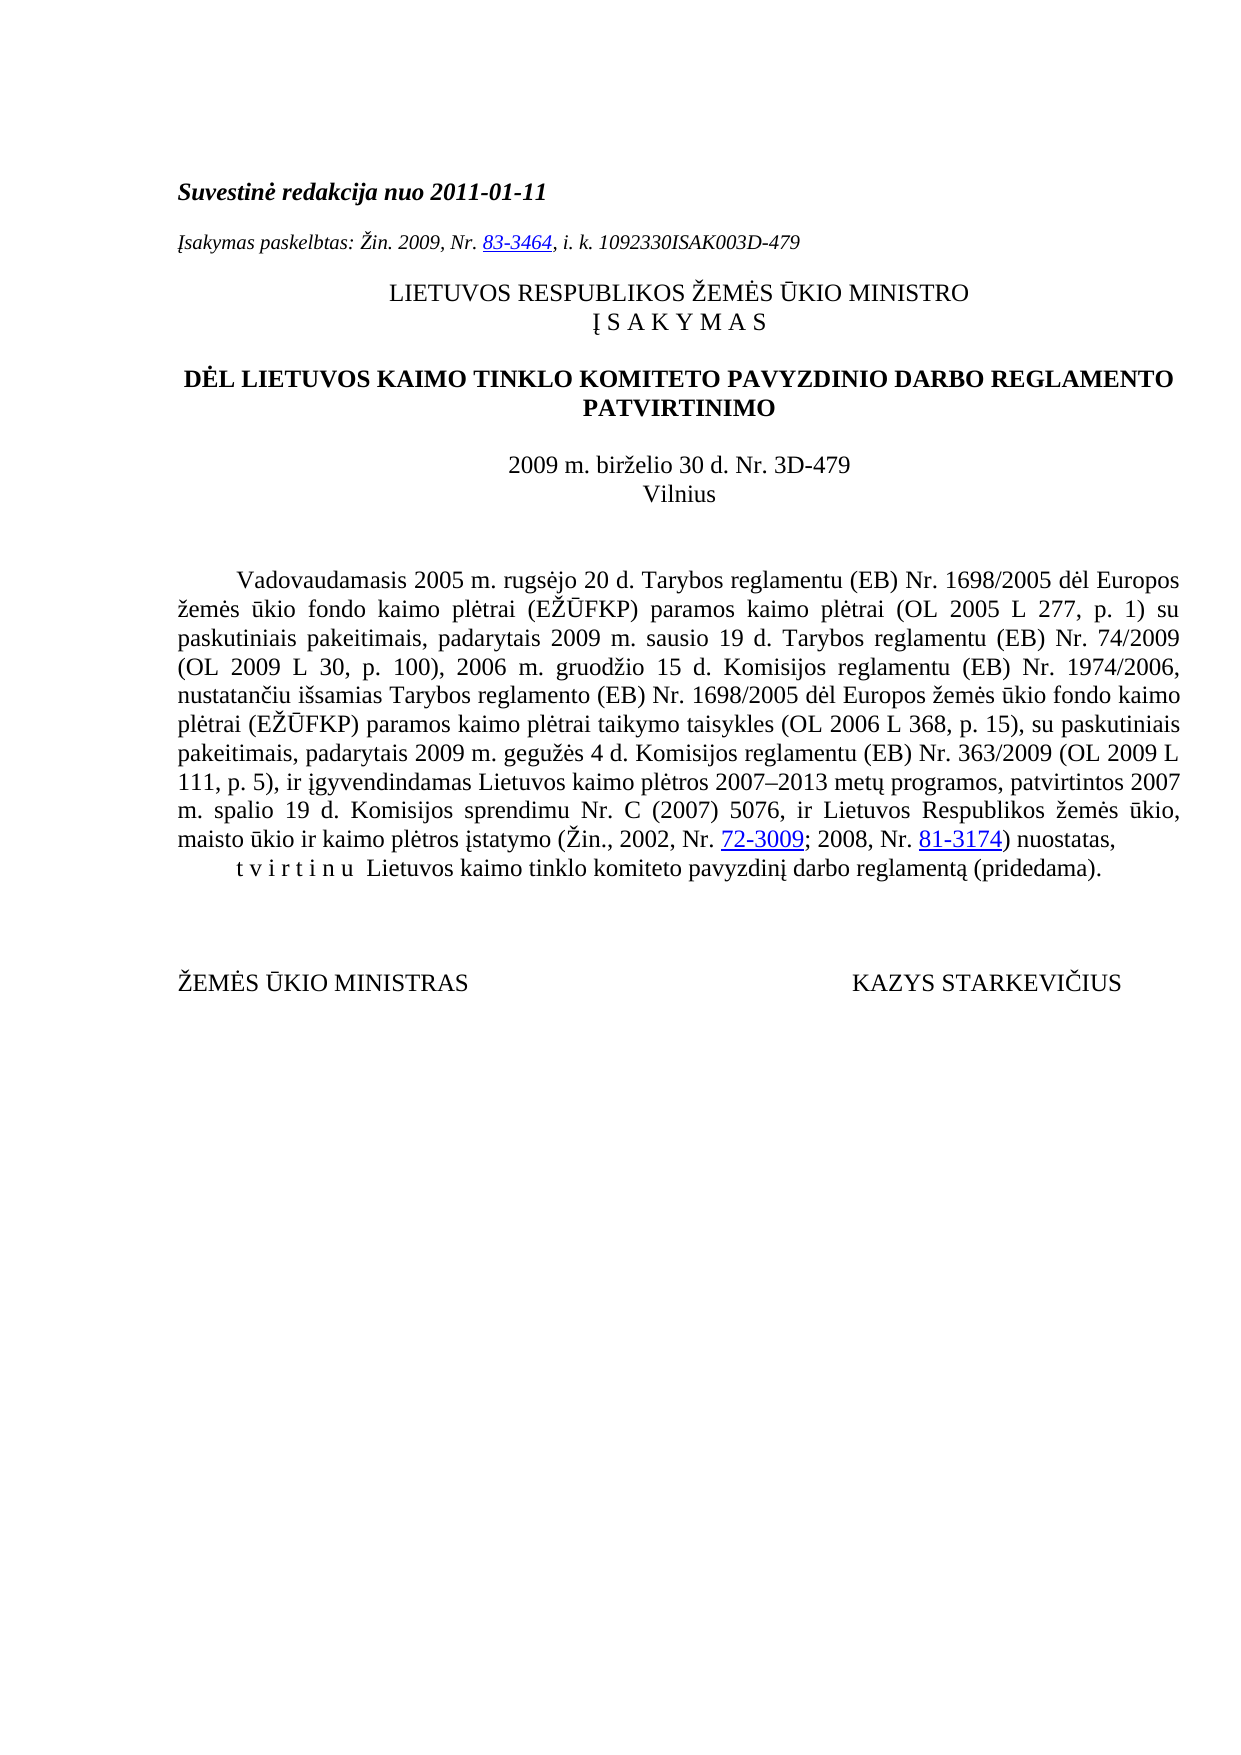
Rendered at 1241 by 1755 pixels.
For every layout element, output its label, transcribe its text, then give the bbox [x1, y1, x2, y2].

text Suvestinė redakcija nuo 2011-01-11 [177, 177, 1181, 206]
text Vadovaudamasis 2005 m. rugsėjo 20 d. Tarybos reglamentu (EB) Nr. 1698/2005 dėl Europos žemės ūkio fondo kaimo plėtrai (EŽŪFKP) paramos kaimo plėtrai (OL 2005 L 277, p. 1) su paskutiniais pakeitimais, padarytais 2009 m. sausio 19 d. Tarybos reglamentu (EB) Nr. 74/2009 (OL 2009 L 30, p. 100), 2006 m. gruodžio 15 d. Komisijos reglamentu (EB) Nr. 1974/2006, nustatančiu išsamias Tarybos reglamento (EB) Nr. 1698/2005 dėl Europos žemės ūkio fondo kaimo plėtrai (EŽŪFKP) paramos kaimo plėtrai taikymo taisykles (OL 2006 L 368, p. 15), su paskutiniais pakeitimais, padarytais 2009 m. gegužės 4 d. Komisijos reglamentu (EB) Nr. 363/2009 (OL 2009 L 111, p. 5), ir įgyvendindamas Lietuvos kaimo plėtros 2007–2013 metų programos, patvirtintos 2007 m. spalio 19 d. Komisijos sprendimu Nr. C (2007) 5076, ir Lietuvos Respublikos žemės ūkio, maisto ūkio ir kaimo plėtros įstatymo (Žin., 2002, Nr. 72-3009; 2008, Nr. 81-3174) nuostatas, [177, 566, 1181, 853]
text 2009 m. birželio 30 d. Nr. 3D-479 [177, 451, 1181, 479]
text tvirtinu Lietuvos kaimo tinklo komiteto pavyzdinį darbo reglamentą (pridedama). [177, 853, 1181, 882]
text Vilnius [177, 479, 1181, 508]
text Įsakymas paskelbtas: Žin. 2009, Nr. 83-3464, i. k. 1092330ISAK003D-479 [177, 230, 1181, 254]
text DĖL LIETUVOS KAIMO TINKLO KOMITETO PAVYZDINIO DARBO REGLAMENTO PATVIRTINIMO [177, 364, 1181, 422]
text ĮSAKYMAS [177, 307, 1181, 336]
text LIETUVOS RESPUBLIKOS ŽEMĖS ŪKIO MINISTRO [177, 278, 1181, 307]
text Žemės ūkio ministras Kazys Starkevičius [177, 968, 1181, 997]
